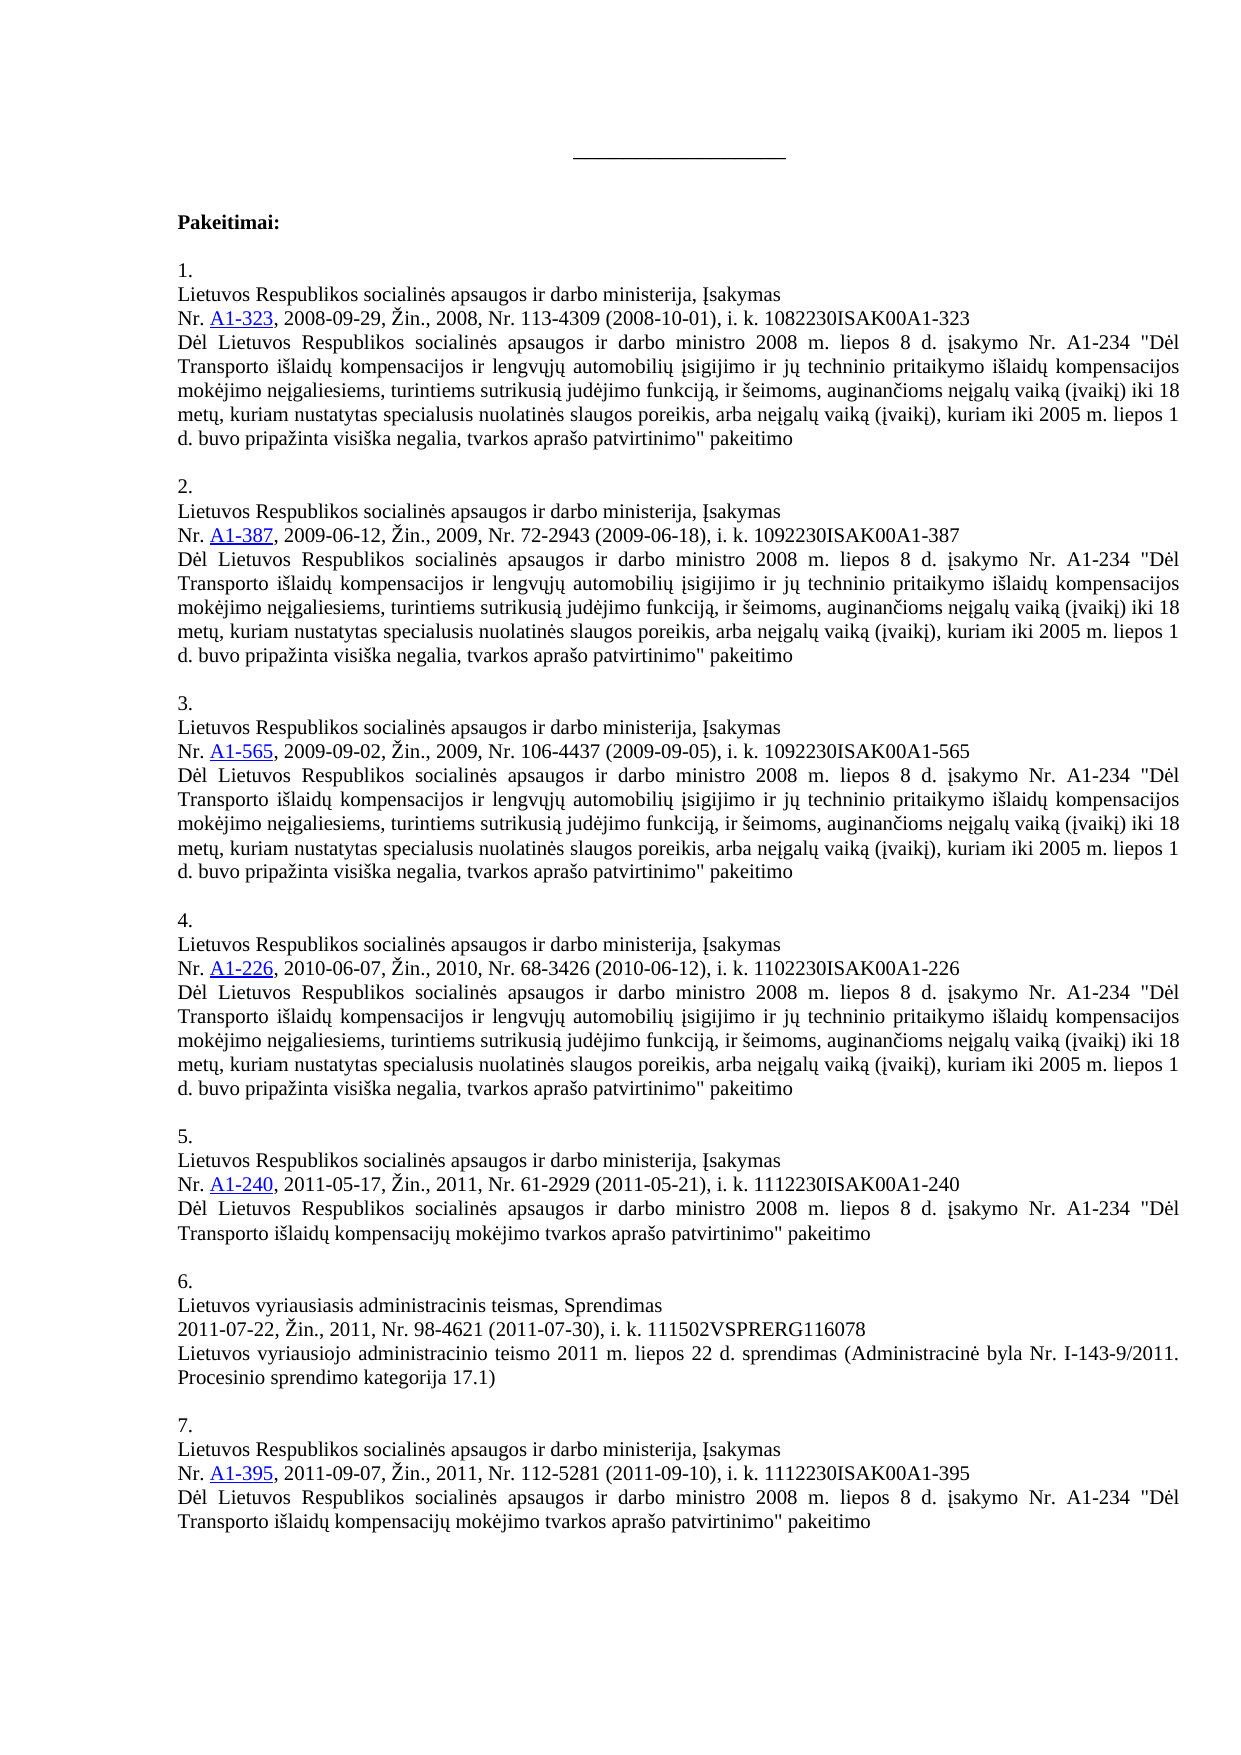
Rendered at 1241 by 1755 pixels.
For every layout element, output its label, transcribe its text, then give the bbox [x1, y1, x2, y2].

text Lietuvos Respublikos socialinės apsaugos ir darbo ministerija, Įsakymas [177, 715, 1181, 739]
text Dėl Lietuvos Respublikos socialinės apsaugos ir darbo ministro 2008 m. liepos 8 d. įsakymo Nr. A1-234 "Dėl Transporto išlaidų kompensacijos ir lengvųjų automobilių įsigijimo ir jų techninio pritaikymo išlaidų kompensacijos mokėjimo neįgaliesiems, turintiems sutrikusią judėjimo funkciją, ir šeimoms, auginančioms neįgalų vaiką (įvaikį) iki 18 metų, kuriam nustatytas specialusis nuolatinės slaugos poreikis, arba neįgalų vaiką (įvaikį), kuriam iki 2005 m. liepos 1 d. buvo pripažinta visiška negalia, tvarkos aprašo patvirtinimo" pakeitimo [177, 980, 1181, 1100]
text Nr. A1-387, 2009-06-12, Žin., 2009, Nr. 72-2943 (2009-06-18), i. k. 1092230ISAK00A1-387 [177, 523, 1181, 547]
text Dėl Lietuvos Respublikos socialinės apsaugos ir darbo ministro 2008 m. liepos 8 d. įsakymo Nr. A1-234 "Dėl Transporto išlaidų kompensacijų mokėjimo tvarkos aprašo patvirtinimo" pakeitimo [177, 1485, 1181, 1533]
text Lietuvos vyriausiojo administracinio teismo 2011 m. liepos 22 d. sprendimas (Administracinė byla Nr. I-143-9/2011. Procesinio sprendimo kategorija 17.1) [177, 1341, 1181, 1389]
text Dėl Lietuvos Respublikos socialinės apsaugos ir darbo ministro 2008 m. liepos 8 d. įsakymo Nr. A1-234 "Dėl Transporto išlaidų kompensacijos ir lengvųjų automobilių įsigijimo ir jų techninio pritaikymo išlaidų kompensacijos mokėjimo neįgaliesiems, turintiems sutrikusią judėjimo funkciją, ir šeimoms, auginančioms neįgalų vaiką (įvaikį) iki 18 metų, kuriam nustatytas specialusis nuolatinės slaugos poreikis, arba neįgalų vaiką (įvaikį), kuriam iki 2005 m. liepos 1 d. buvo pripažinta visiška negalia, tvarkos aprašo patvirtinimo" pakeitimo [177, 763, 1181, 883]
text Pakeitimai: [177, 210, 1181, 234]
text 2011-07-22, Žin., 2011, Nr. 98-4621 (2011-07-30), i. k. 111502VSPRERG116078 [177, 1317, 1181, 1341]
text Nr. A1-240, 2011-05-17, Žin., 2011, Nr. 61-2929 (2011-05-21), i. k. 1112230ISAK00A1-240 [177, 1172, 1181, 1196]
text Nr. A1-565, 2009-09-02, Žin., 2009, Nr. 106-4437 (2009-09-05), i. k. 1092230ISAK00A1-565 [177, 739, 1181, 763]
text Lietuvos vyriausiasis administracinis teismas, Sprendimas [177, 1293, 1181, 1317]
text Nr. A1-323, 2008-09-29, Žin., 2008, Nr. 113-4309 (2008-10-01), i. k. 1082230ISAK00A1-323 [177, 306, 1181, 330]
text Dėl Lietuvos Respublikos socialinės apsaugos ir darbo ministro 2008 m. liepos 8 d. įsakymo Nr. A1-234 "Dėl Transporto išlaidų kompensacijų mokėjimo tvarkos aprašo patvirtinimo" pakeitimo [177, 1196, 1181, 1244]
text 5. [177, 1124, 1181, 1148]
text Lietuvos Respublikos socialinės apsaugos ir darbo ministerija, Įsakymas [177, 1437, 1181, 1461]
text Lietuvos Respublikos socialinės apsaugos ir darbo ministerija, Įsakymas [177, 932, 1181, 956]
text 3. [177, 691, 1181, 715]
text Lietuvos Respublikos socialinės apsaugos ir darbo ministerija, Įsakymas [177, 282, 1181, 306]
text Dėl Lietuvos Respublikos socialinės apsaugos ir darbo ministro 2008 m. liepos 8 d. įsakymo Nr. A1-234 "Dėl Transporto išlaidų kompensacijos ir lengvųjų automobilių įsigijimo ir jų techninio pritaikymo išlaidų kompensacijos mokėjimo neįgaliesiems, turintiems sutrikusią judėjimo funkciją, ir šeimoms, auginančioms neįgalų vaiką (įvaikį) iki 18 metų, kuriam nustatytas specialusis nuolatinės slaugos poreikis, arba neįgalų vaiką (įvaikį), kuriam iki 2005 m. liepos 1 d. buvo pripažinta visiška negalia, tvarkos aprašo patvirtinimo" pakeitimo [177, 547, 1181, 667]
text Lietuvos Respublikos socialinės apsaugos ir darbo ministerija, Įsakymas [177, 498, 1181, 523]
text Lietuvos Respublikos socialinės apsaugos ir darbo ministerija, Įsakymas [177, 1148, 1181, 1172]
text _________________ [177, 133, 1181, 162]
text 7. [177, 1413, 1181, 1437]
text 4. [177, 908, 1181, 932]
text 2. [177, 474, 1181, 498]
text 1. [177, 258, 1181, 282]
text Dėl Lietuvos Respublikos socialinės apsaugos ir darbo ministro 2008 m. liepos 8 d. įsakymo Nr. A1-234 "Dėl Transporto išlaidų kompensacijos ir lengvųjų automobilių įsigijimo ir jų techninio pritaikymo išlaidų kompensacijos mokėjimo neįgaliesiems, turintiems sutrikusią judėjimo funkciją, ir šeimoms, auginančioms neįgalų vaiką (įvaikį) iki 18 metų, kuriam nustatytas specialusis nuolatinės slaugos poreikis, arba neįgalų vaiką (įvaikį), kuriam iki 2005 m. liepos 1 d. buvo pripažinta visiška negalia, tvarkos aprašo patvirtinimo" pakeitimo [177, 330, 1181, 450]
text Nr. A1-226, 2010-06-07, Žin., 2010, Nr. 68-3426 (2010-06-12), i. k. 1102230ISAK00A1-226 [177, 956, 1181, 980]
text 6. [177, 1268, 1181, 1293]
text Nr. A1-395, 2011-09-07, Žin., 2011, Nr. 112-5281 (2011-09-10), i. k. 1112230ISAK00A1-395 [177, 1461, 1181, 1485]
